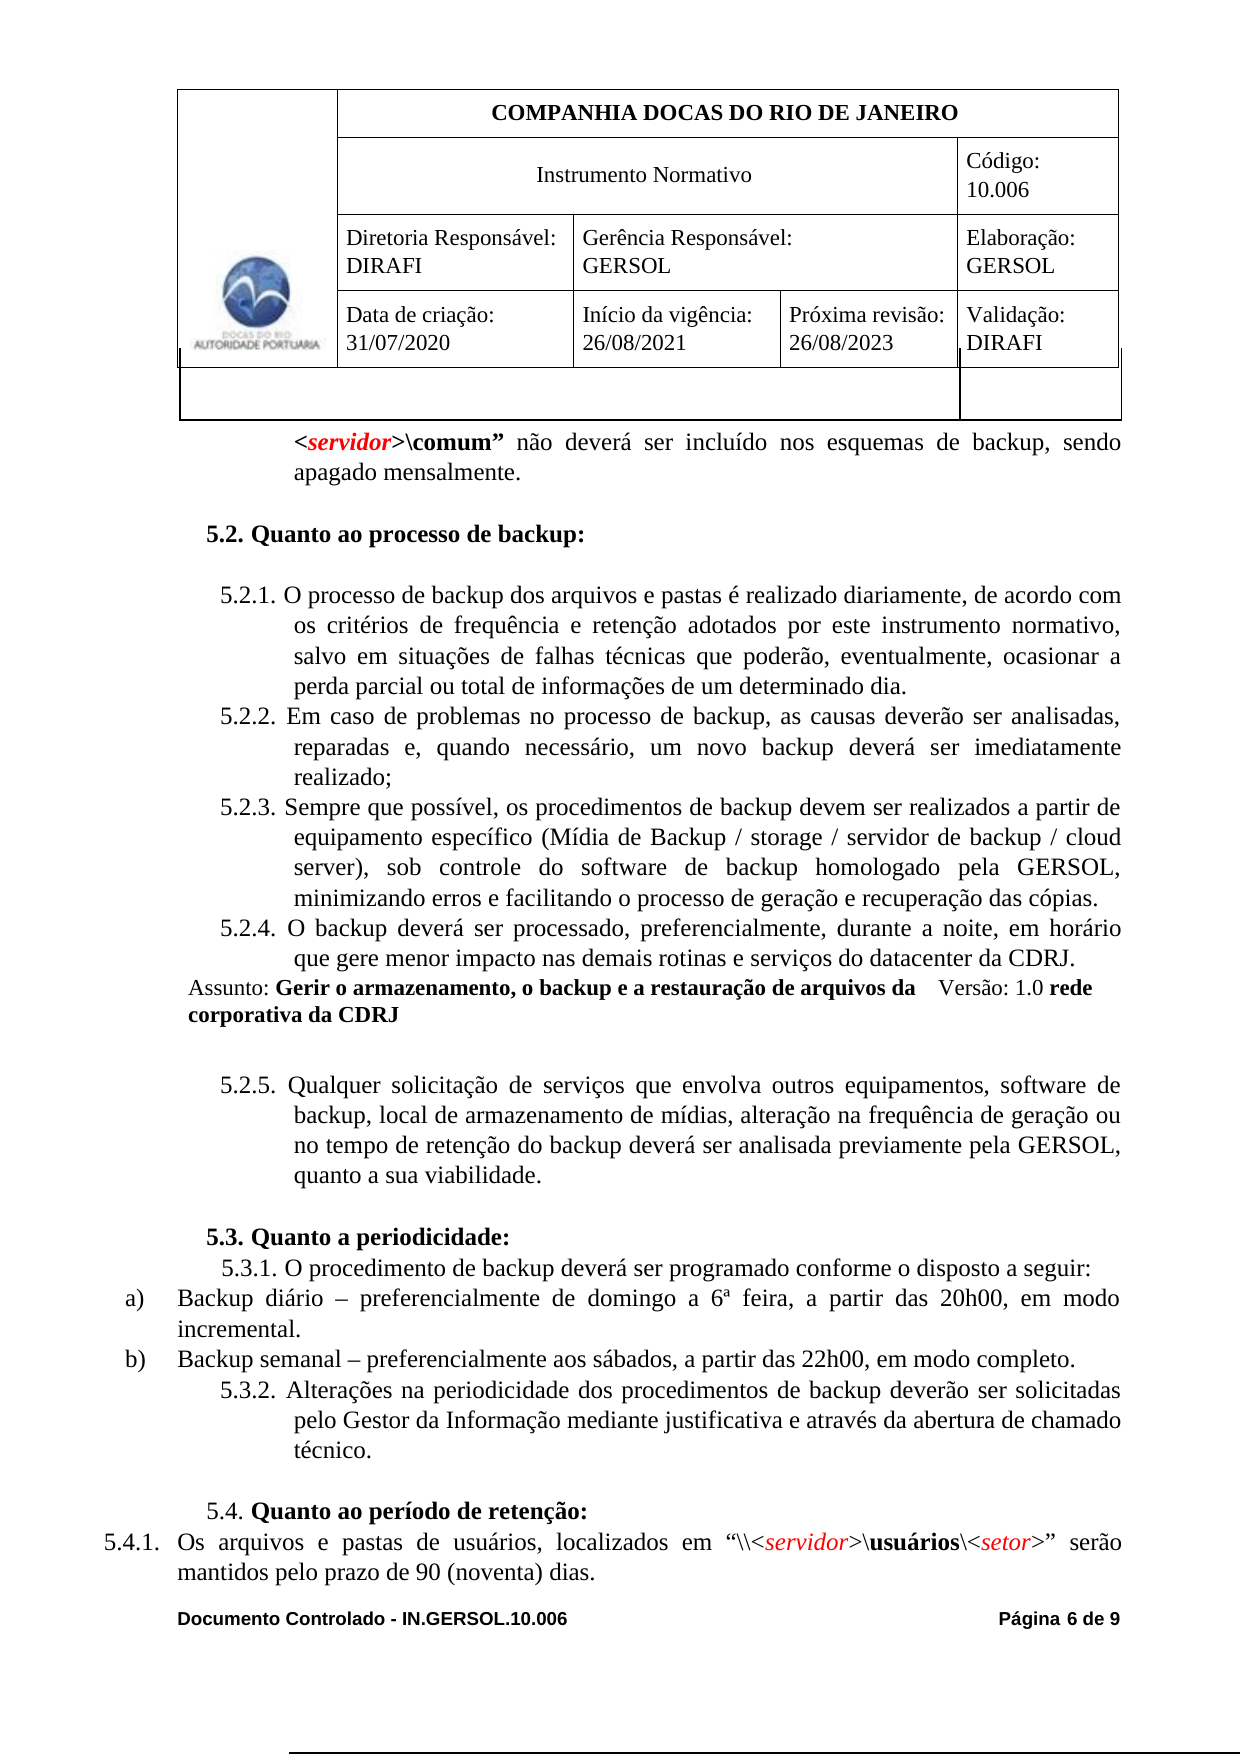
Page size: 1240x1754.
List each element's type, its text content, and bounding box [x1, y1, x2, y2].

text 5.2.1. O processo de backup dos arquivos e pastas é realizado diariamente, de acordo com os critérios de frequência e retenção adotados por este instrumento normativo, salvo em situações de falhas técnicas que poderão, eventualmente, ocasionar a perda parcial ou total de informações de um determinado dia. [220, 580, 1122, 699]
text Assunto: Gerir o armazenamento, o backup e a restauração de arquivos da Versão: 1.0 rede corporativa da CDRJ [188, 974, 1122, 1028]
text 5.3. Quanto a periodicidade: [206, 1222, 1122, 1251]
text 5.2.5. Qualquer solicitação de serviços que envolva outros equipamentos, software de backup, local de armazenamento de mídias, alteração na frequência de geração ou no tempo de retenção do backup deverá ser analisada previamente pela GERSOL, quanto a sua viabilidade. [220, 1070, 1122, 1189]
text 5.2.3. Sempre que possível, os procedimentos de backup devem ser realizados a partir de equipamento específico (Mídia de Backup / storage / servidor de backup / cloud server), sob controle do software de backup homologado pela GERSOL, minimizando erros e facilitando o processo de geração e recuperação das cópias. [220, 792, 1122, 911]
list Backup diário – preferencialmente de domingo a 6ª feira, a partir das 20h00, em modo incremental. [125, 1283, 1122, 1342]
list Os arquivos e pastas de usuários, localizados em “\\<servidor>\usuários\<setor>” serão mantidos pelo prazo de 90 (noventa) dias. [103, 1527, 1122, 1586]
list Backup semanal – preferencialmente aos sábados, a partir das 22h00, em modo completo. [125, 1344, 1122, 1373]
text 5.2.4. O backup deverá ser processado, preferencialmente, durante a noite, em horário que gere menor impacto nas demais rotinas e serviços do datacenter da CDRJ. [220, 913, 1122, 972]
text <servidor>\comum” não deverá ser incluído nos esquemas de backup, sendo apagado mensalmente. [220, 427, 1122, 486]
text 5.3.1. O procedimento de backup deverá ser programado conforme o disposto a seguir: [221, 1253, 1122, 1282]
text 5.2.2. Em caso de problemas no processo de backup, as causas deverão ser analisadas, reparadas e, quando necessário, um novo backup deverá ser imediatamente realizado; [220, 701, 1122, 790]
text 5.3.2. Alterações na periodicidade dos procedimentos de backup deverão ser solicitadas pelo Gestor da Informação mediante justificativa e através da abertura de chamado técnico. [220, 1375, 1122, 1464]
text 5.2. Quanto ao processo de backup: [206, 518, 1122, 547]
text 5.4. Quanto ao período de retenção: [206, 1496, 1122, 1525]
